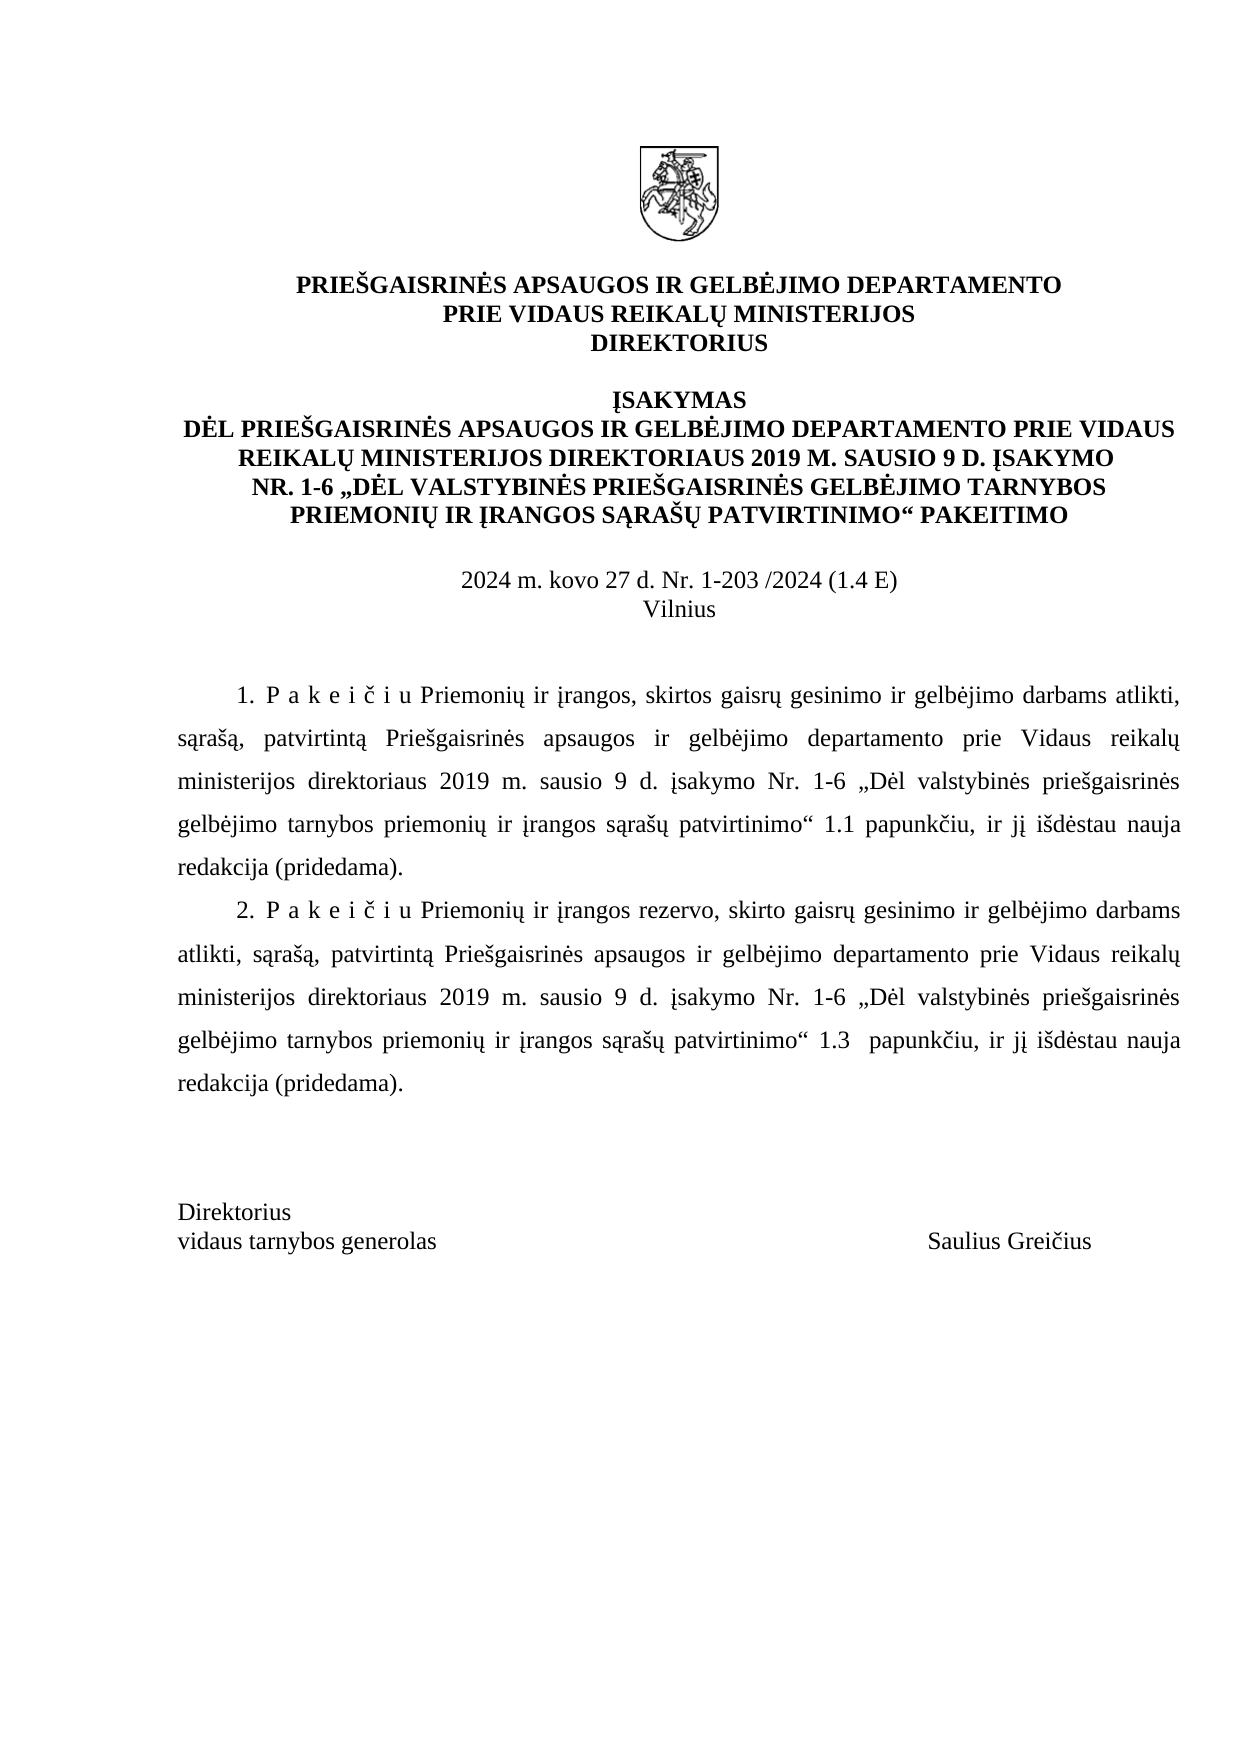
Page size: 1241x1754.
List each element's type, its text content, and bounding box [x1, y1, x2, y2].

text ĮSAKYMAS [177, 386, 1181, 414]
text Vilnius [177, 594, 1181, 622]
text 2024 m. kovo 27 d. Nr. 1-203 /2024 (1.4 E) [177, 565, 1181, 594]
text 2. P a k e i č i u Priemonių ir įrangos rezervo, skirto gaisrų gesinimo ir gelbėjimo darbams atlikti, sąrašą, patvirtintą Priešgaisrinės apsaugos ir gelbėjimo departamento prie Vidaus reikalų ministerijos direktoriaus 2019 m. sausio 9 d. įsakymo Nr. 1-6 „Dėl valstybinės priešgaisrinės gelbėjimo tarnybos priemonių ir įrangos sąrašų patvirtinimo“ 1.3 papunkčiu, ir jį išdėstau nauja redakcija (pridedama). [177, 896, 1181, 1097]
text Direktorius [177, 1197, 1181, 1226]
text DIREKTORIUS [177, 328, 1181, 357]
subtitle PRIEŠGAISRINĖS APSAUGOS IR GELBĖJIMO DEPARTAMENTO [177, 271, 1181, 299]
text 1. P a k e i č i u Priemonių ir įrangos, skirtos gaisrų gesinimo ir gelbėjimo darbams atlikti, sąrašą, patvirtintą Priešgaisrinės apsaugos ir gelbėjimo departamento prie Vidaus reikalų ministerijos direktoriaus 2019 m. sausio 9 d. įsakymo Nr. 1-6 „Dėl valstybinės priešgaisrinės gelbėjimo tarnybos priemonių ir įrangos sąrašų patvirtinimo“ 1.1 papunkčiu, ir jį išdėstau nauja redakcija (pridedama). [177, 680, 1181, 881]
text PRIE VIDAUS REIKALŲ MINISTERIJOS [177, 299, 1181, 328]
text DĖL PRIEŠGAISRINĖS APSAUGOS IR GELBĖJIMO DEPARTAMENTO PRIE VIDAUS REIKALŲ MINISTERIJOS DIREKTORIAUS 2019 M. SAUSIO 9 D. ĮSAKYMO NR. 1-6 „DĖL VALSTYBINĖS PRIEŠGAISRINĖS GELBĖJIMO TARNYBOS PRIEMONIŲ IR ĮRANGOS SĄRAŠŲ PATVIRTINIMO“ PAKEITIMO [177, 414, 1181, 529]
text vidaus tarnybos generolas Saulius Greičius [177, 1226, 1181, 1255]
